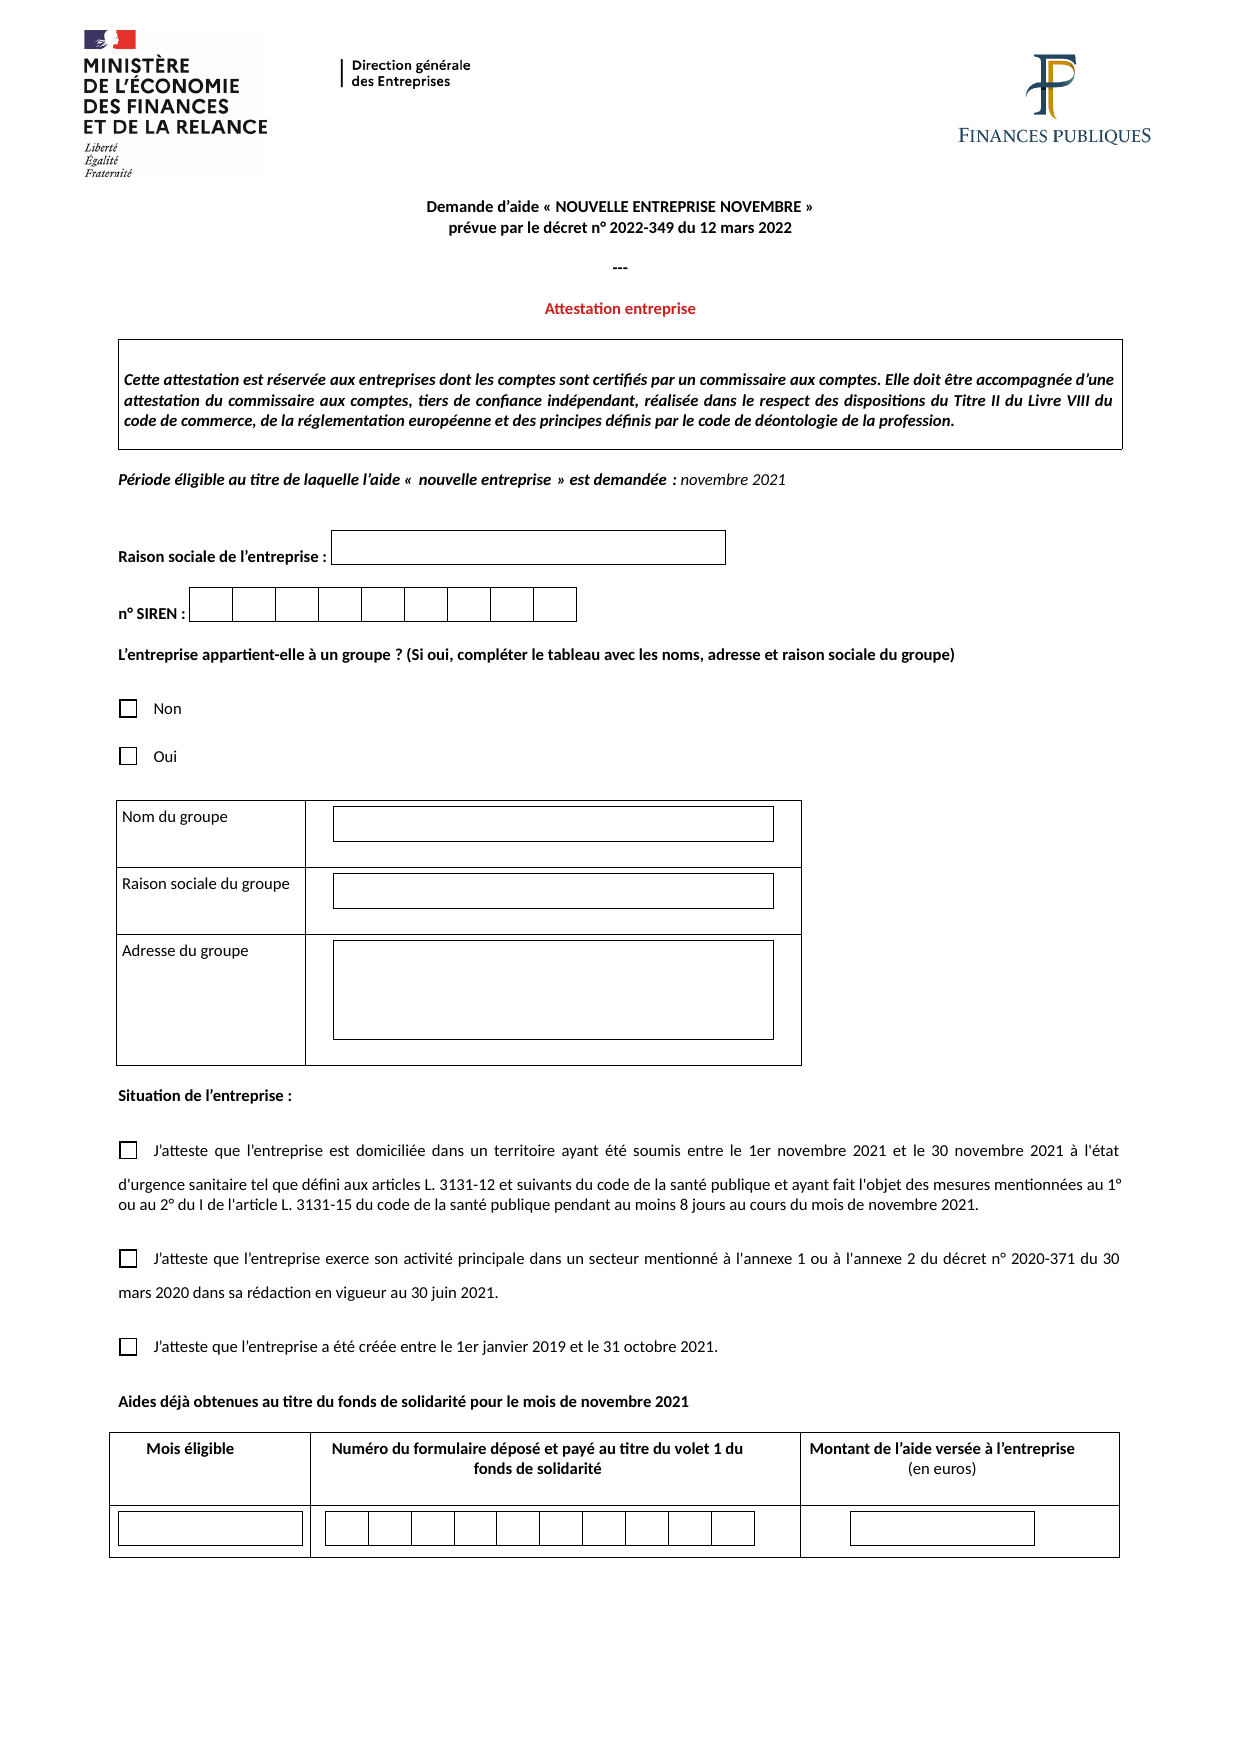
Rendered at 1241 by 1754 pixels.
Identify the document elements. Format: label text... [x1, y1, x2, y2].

text Attestation entreprise [118, 298, 1122, 318]
picture [84, 30, 482, 177]
text Période éligible au titre de laquelle l’aide « nouvelle entreprise » est demandée : novembre 2021 [118, 469, 1122, 489]
text Situation de l’entreprise : [118, 1086, 1122, 1106]
text Oui [153, 732, 1116, 780]
table_header Mois éligible [110, 1433, 310, 1504]
text Non [118, 684, 1116, 732]
text n° SIREN : [118, 587, 1087, 624]
table_header Montant de l’aide versée à l’entreprise (en euros) [801, 1433, 1119, 1504]
table_cell Adresse du groupe [117, 935, 305, 1065]
text Demande d’aide « NOUVELLE ENTREPRISE NOVEMBRE » [118, 197, 1122, 217]
text Raison sociale de l’entreprise : [118, 530, 1122, 567]
table_cell [311, 1506, 800, 1556]
table_cell [306, 935, 801, 1065]
table_cell [801, 1506, 1119, 1556]
text L’entreprise appartient-elle à un groupe ? (Si oui, compléter le tableau avec les noms, adresse et raison sociale du groupe) [118, 644, 1087, 664]
text J’atteste que l’entreprise exerce son activité principale dans un secteur mentionné à l'annexe 1 ou à l'annexe 2 du décret n° 2020-371 du 30 mars 2020 dans sa rédaction en vigueur au 30 juin 2021. [118, 1235, 1122, 1303]
table_header Nom du groupe [117, 801, 305, 867]
table_cell Raison sociale du groupe [117, 868, 305, 934]
text J’atteste que l’entreprise est domiciliée dans un territoire ayant été soumis entre le 1er novembre 2021 et le 30 novembre 2021 à l'état d'urgence sanitaire tel que défini aux articles L. 3131-12 et suivants du code de la santé publique et ayant fait l'objet des mesures mentionnées au 1° ou au 2° du I de l'article L. 3131-15 du code de la santé publique pendant au moins 8 jours au cours du mois de novembre 2021. [118, 1126, 1122, 1214]
text J’atteste que l’entreprise a été créée entre le 1er janvier 2019 et le 31 octobre 2021. [153, 1323, 1087, 1371]
text prévue par le décret n° 2022-349 du 12 mars 2022 [118, 217, 1122, 237]
table_header Cette attestation est réservée aux entreprises dont les comptes sont certifiés par un commissaire aux comptes. Elle doit être accompagnée d’une attestation du commissaire aux comptes, tiers de confiance indépendant, réalisée dans le respect des dispositions du Titre II du Livre VIII du code de commerce, de la réglementation européenne et des principes définis par le code de déontologie de la profession. [119, 340, 1122, 449]
text Aides déjà obtenues au titre du fonds de solidarité pour le mois de novembre 2021 [118, 1391, 1087, 1411]
table_header [306, 801, 801, 867]
table_header Numéro du formulaire déposé et payé au titre du volet 1 du fonds de solidarité [311, 1433, 800, 1504]
picture [957, 54, 1153, 146]
text --- [118, 258, 1122, 278]
table_cell [306, 868, 801, 934]
table_cell [110, 1506, 310, 1556]
